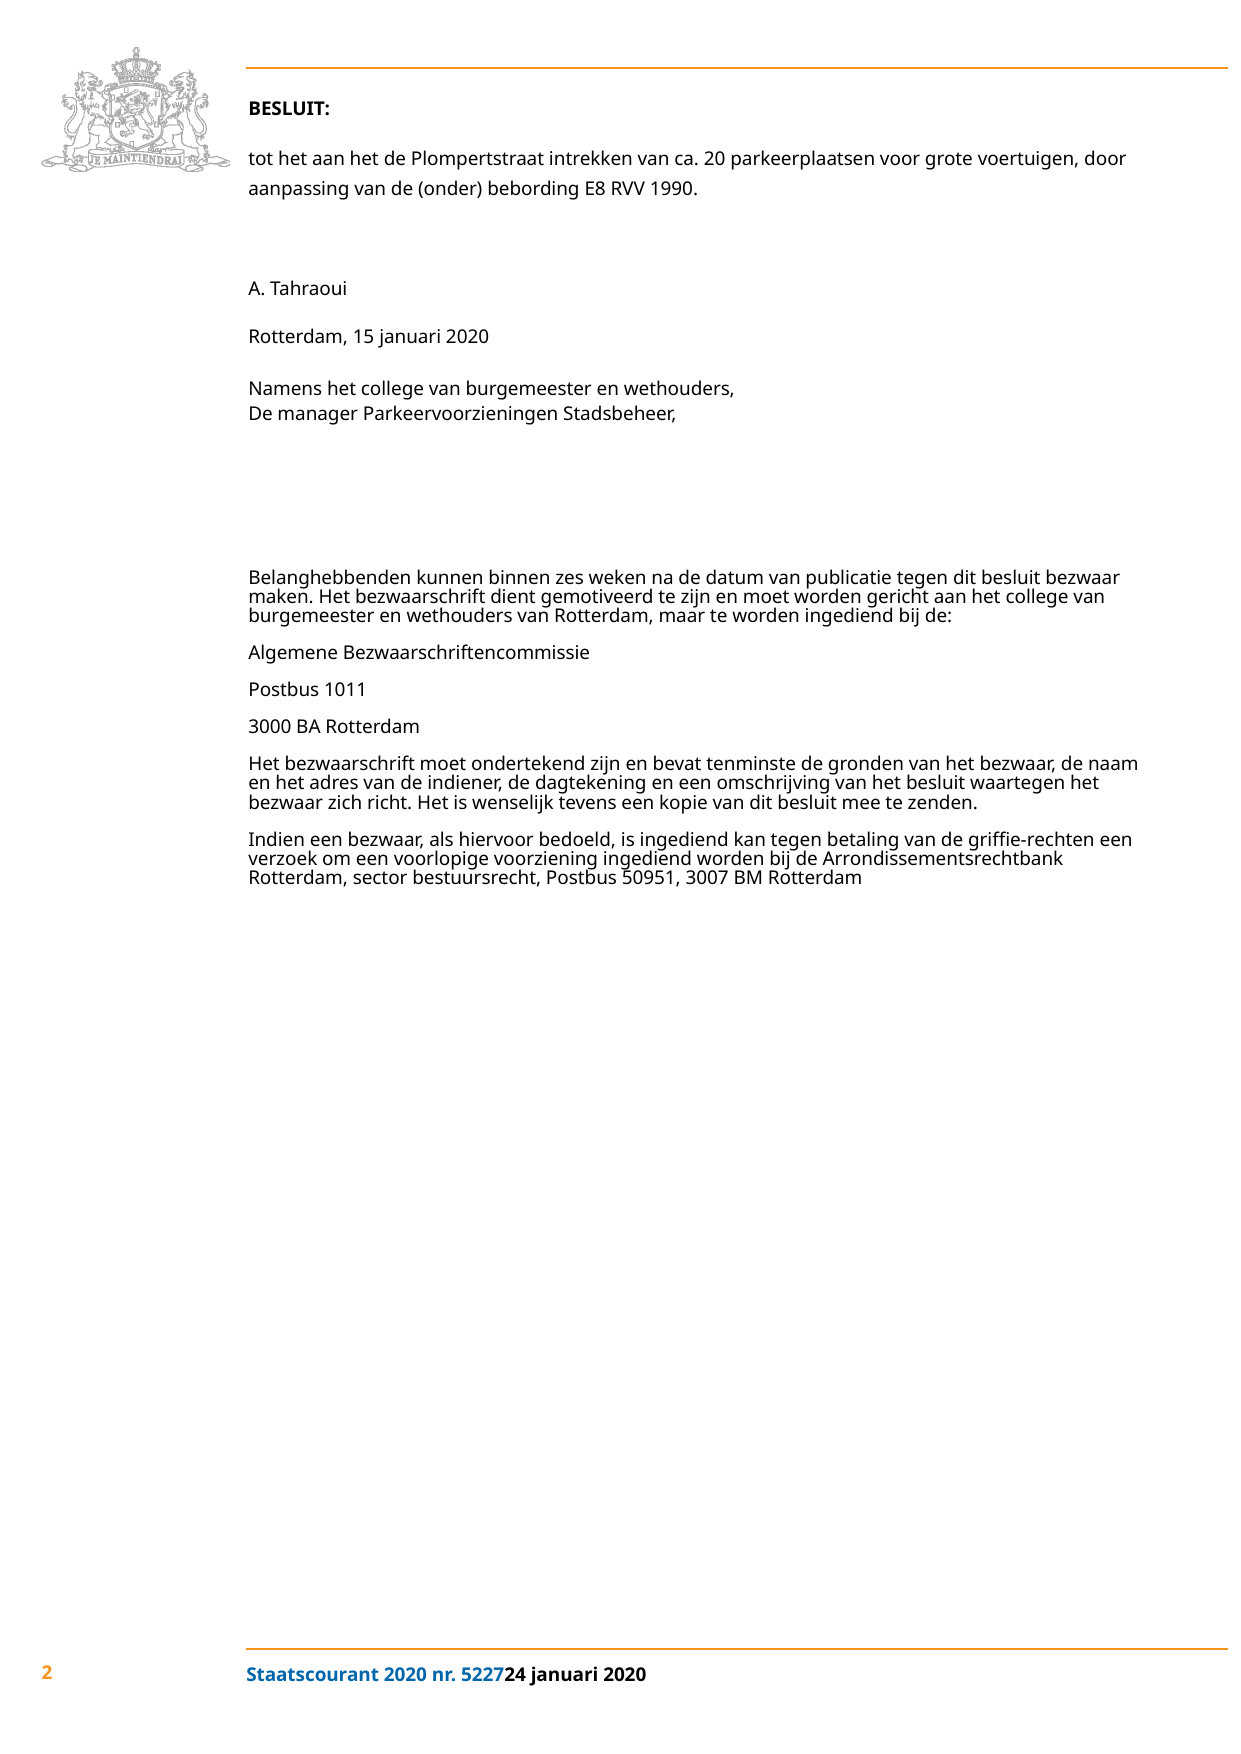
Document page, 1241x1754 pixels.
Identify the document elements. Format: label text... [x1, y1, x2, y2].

text Namens het college van burgemeester en wethouders, [248, 375, 1152, 401]
text 3000 BA Rotterdam [248, 718, 1152, 737]
text tot het aan het de Plompertstraat intrekken van ca. 20 parkeerplaatsen voor grote voertuigen, door aanpassing van de (onder) bebording E8 RVV 1990. [248, 145, 1152, 201]
text Het bezwaarschrift moet ondertekend zijn en bevat tenminste de gronden van het bezwaar, de naam en het adres van de indiener, de dagtekening en een omschrijving van het besluit waartegen het bezwaar zich richt. Het is wenselijk tevens een kopie van dit besluit mee te zenden. [248, 755, 1152, 813]
text Indien een bezwaar, als hiervoor bedoeld, is ingediend kan tegen betaling van de griffie-rechten een verzoek om een voorlopige voorziening ingediend worden bij de Arrondissementsrechtbank Rotterdam, sector bestuursrecht, Postbus 50951, 3007 BM Rotterdam [248, 831, 1152, 888]
text Algemene Bezwaarschriftencommissie [248, 644, 1152, 663]
text Belanghebbenden kunnen binnen zes weken na de datum van publicatie tegen dit besluit bezwaar maken. Het bezwaarschrift dient gemotiveerd te zijn en moet worden gericht aan het college van burgemeester en wethouders van Rotterdam, maar te worden ingediend bij de: [248, 569, 1152, 626]
picture [41, 47, 231, 172]
text BESLUIT: [248, 95, 1152, 121]
text De manager Parkeervoorzieningen Stadsbeheer, [248, 401, 1152, 426]
text Postbus 1011 [248, 681, 1152, 700]
text A. Tahraoui [248, 276, 1152, 301]
text Rotterdam, 15 januari 2020 [248, 323, 1152, 349]
